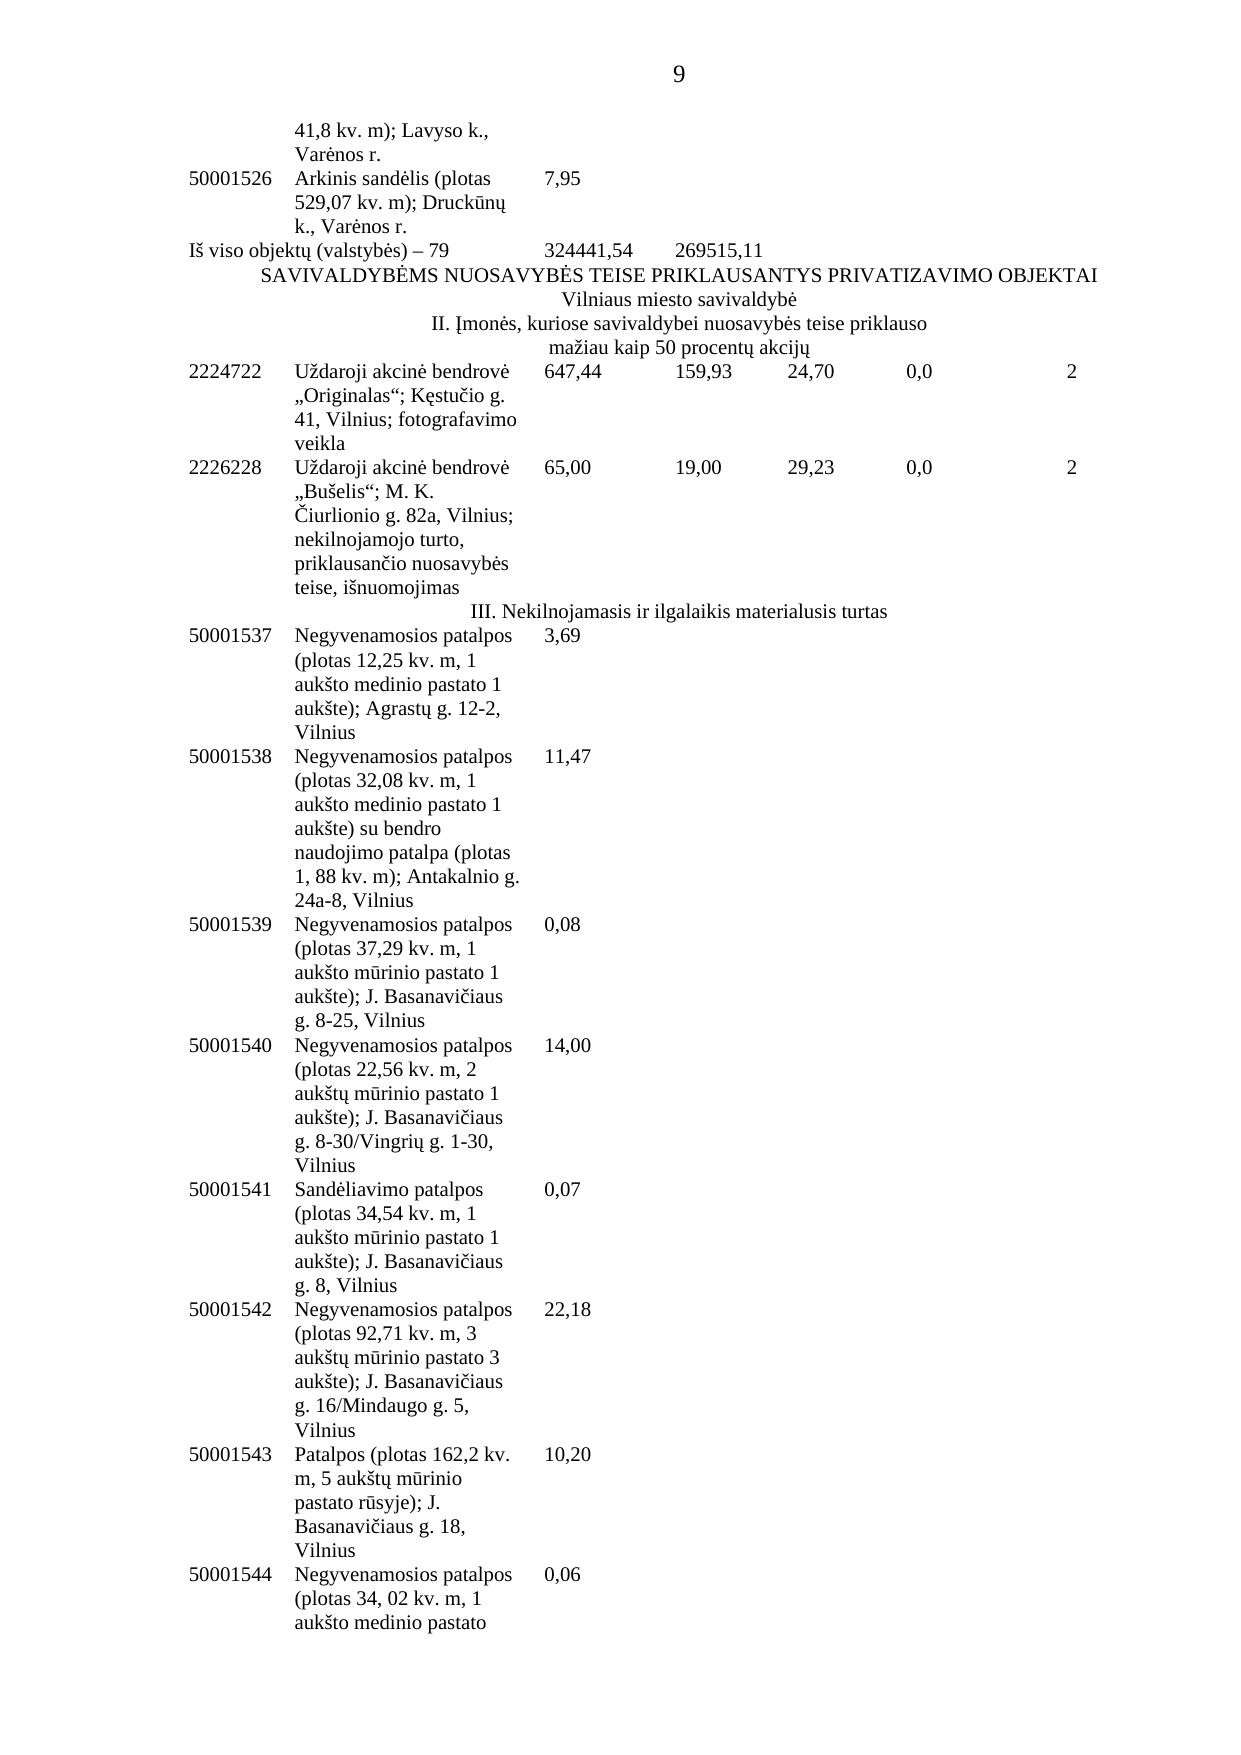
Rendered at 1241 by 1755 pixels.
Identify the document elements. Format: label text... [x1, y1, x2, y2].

table_cell 50001540 [177, 1033, 283, 1177]
table_cell [895, 624, 1055, 744]
table_cell 269515,11 [664, 239, 776, 262]
table_cell 19,00 [664, 455, 776, 599]
table_cell [1055, 118, 1181, 166]
table_cell 50001526 [177, 166, 283, 238]
table_cell 50001538 [177, 744, 283, 912]
table_cell [1055, 1297, 1181, 1442]
table_cell [776, 1177, 895, 1297]
table_cell [1055, 1562, 1181, 1634]
table_cell [776, 1033, 895, 1177]
table_cell 0,0 [895, 359, 1055, 455]
table_cell [1055, 166, 1181, 238]
table_cell [664, 1033, 776, 1177]
table_cell [664, 1442, 776, 1562]
table_cell 50001544 [177, 1562, 283, 1634]
table_cell 2226228 [177, 455, 283, 599]
table_cell [776, 624, 895, 744]
table_cell 50001539 [177, 912, 283, 1032]
table_cell [664, 1562, 776, 1634]
table_cell 50001543 [177, 1442, 283, 1562]
table_cell Uždaroji akcinė bendrovė „Bušelis“; M. K. Čiurlionio g. 82a, Vilnius; nekilnojamojo turto, priklausančio nuosavybės teise, išnuomojimas [283, 455, 533, 599]
table_cell 159,93 [664, 359, 776, 455]
table_cell [664, 1297, 776, 1442]
table_cell [1055, 912, 1181, 1032]
table_cell Negyvenamosios patalpos (plotas 12,25 kv. m, 1 aukšto medinio pastato 1 aukšte); Agrastų g. 12-2, Vilnius [283, 624, 533, 744]
table_cell [664, 166, 776, 238]
table_cell [664, 624, 776, 744]
table_cell Negyvenamosios patalpos (plotas 37,29 kv. m, 1 aukšto mūrinio pastato 1 aukšte); J. Basanavičiaus g. 8-25, Vilnius [283, 912, 533, 1032]
table_cell Arkinis sandėlis (plotas 529,07 kv. m); Druckūnų k., Varėnos r. [283, 166, 533, 238]
table_cell 2224722 [177, 359, 283, 455]
table_cell [177, 118, 283, 166]
table_cell 50001542 [177, 1297, 283, 1442]
table_cell [1055, 1033, 1181, 1177]
table_cell [776, 744, 895, 912]
table_cell 10,20 [533, 1442, 663, 1562]
table_cell 0,08 [533, 912, 663, 1032]
table_cell [895, 118, 1055, 166]
table_cell 0,07 [533, 1177, 663, 1297]
table_cell Negyvenamosios patalpos (plotas 92,71 kv. m, 3 aukštų mūrinio pastato 3 aukšte); J. Basanavičiaus g. 16/Mindaugo g. 5, Vilnius [283, 1297, 533, 1442]
table_cell 24,70 [776, 359, 895, 455]
table_cell [776, 118, 895, 166]
table_cell III. Nekilnojamasis ir ilgalaikis materialusis turtas [177, 599, 1181, 623]
table_cell [664, 912, 776, 1032]
table_cell Negyvenamosios patalpos (plotas 32,08 kv. m, 1 aukšto medinio pastato 1 aukšte) su bendro naudojimo patalpa (plotas 1, 88 kv. m); Antakalnio g. 24a-8, Vilnius [283, 744, 533, 912]
table_cell 3,69 [533, 624, 663, 744]
table_cell [895, 1562, 1055, 1634]
table_cell Iš viso objektų (valstybės) – 79 [177, 239, 533, 262]
table_cell Negyvenamosios patalpos (plotas 34, 02 kv. m, 1 aukšto medinio pastato [283, 1562, 533, 1634]
table_cell 0,06 [533, 1562, 663, 1634]
table_cell 22,18 [533, 1297, 663, 1442]
table_cell Sandėliavimo patalpos (plotas 34,54 kv. m, 1 aukšto mūrinio pastato 1 aukšte); J. Basanavičiaus g. 8, Vilnius [283, 1177, 533, 1297]
table_cell [1055, 239, 1181, 262]
table_cell [776, 239, 895, 262]
table_cell 29,23 [776, 455, 895, 599]
table_cell [664, 744, 776, 912]
table_cell 14,00 [533, 1033, 663, 1177]
table_cell [895, 1442, 1055, 1562]
table_cell 50001541 [177, 1177, 283, 1297]
table_cell [895, 744, 1055, 912]
table_cell 65,00 [533, 455, 663, 599]
table_cell 2 [1055, 359, 1181, 455]
table_cell 41,8 kv. m); Lavyso k., Varėnos r. [283, 118, 533, 166]
table_cell 50001537 [177, 624, 283, 744]
table_cell [1055, 1442, 1181, 1562]
table_cell [1055, 1177, 1181, 1297]
table_cell [776, 912, 895, 1032]
table_cell [895, 239, 1055, 262]
table_cell [1055, 624, 1181, 744]
table_cell [776, 1442, 895, 1562]
table_cell [895, 166, 1055, 238]
table_cell SAVIVALDYBĖMS NUOSAVYBĖS TEISE PRIKLAUSANTYS PRIVATIZAVIMO OBJEKTAI Vilniaus miesto savivaldybė II. Įmonės, kuriose savivaldybei nuosavybės teise priklauso mažiau kaip 50 procentų akcijų [177, 263, 1181, 359]
table_cell 7,95 [533, 166, 663, 238]
table_cell 2 [1055, 455, 1181, 599]
table_cell [533, 118, 663, 166]
table_cell [776, 1297, 895, 1442]
table_cell 11,47 [533, 744, 663, 912]
table_cell [776, 166, 895, 238]
table_cell [895, 912, 1055, 1032]
table_cell 324441,54 [533, 239, 663, 262]
table_cell [1055, 744, 1181, 912]
table_cell [664, 118, 776, 166]
table_cell [776, 1562, 895, 1634]
table_cell 0,0 [895, 455, 1055, 599]
table_cell 647,44 [533, 359, 663, 455]
table_cell [895, 1033, 1055, 1177]
table_cell [895, 1177, 1055, 1297]
table_cell [664, 1177, 776, 1297]
table_cell Negyvenamosios patalpos (plotas 22,56 kv. m, 2 aukštų mūrinio pastato 1 aukšte); J. Basanavičiaus g. 8-30/Vingrių g. 1-30, Vilnius [283, 1033, 533, 1177]
table_cell Patalpos (plotas 162,2 kv. m, 5 aukštų mūrinio pastato rūsyje); J. Basanavičiaus g. 18, Vilnius [283, 1442, 533, 1562]
table_cell Uždaroji akcinė bendrovė „Originalas“; Kęstučio g. 41, Vilnius; fotografavimo veikla [283, 359, 533, 455]
table_cell [895, 1297, 1055, 1442]
